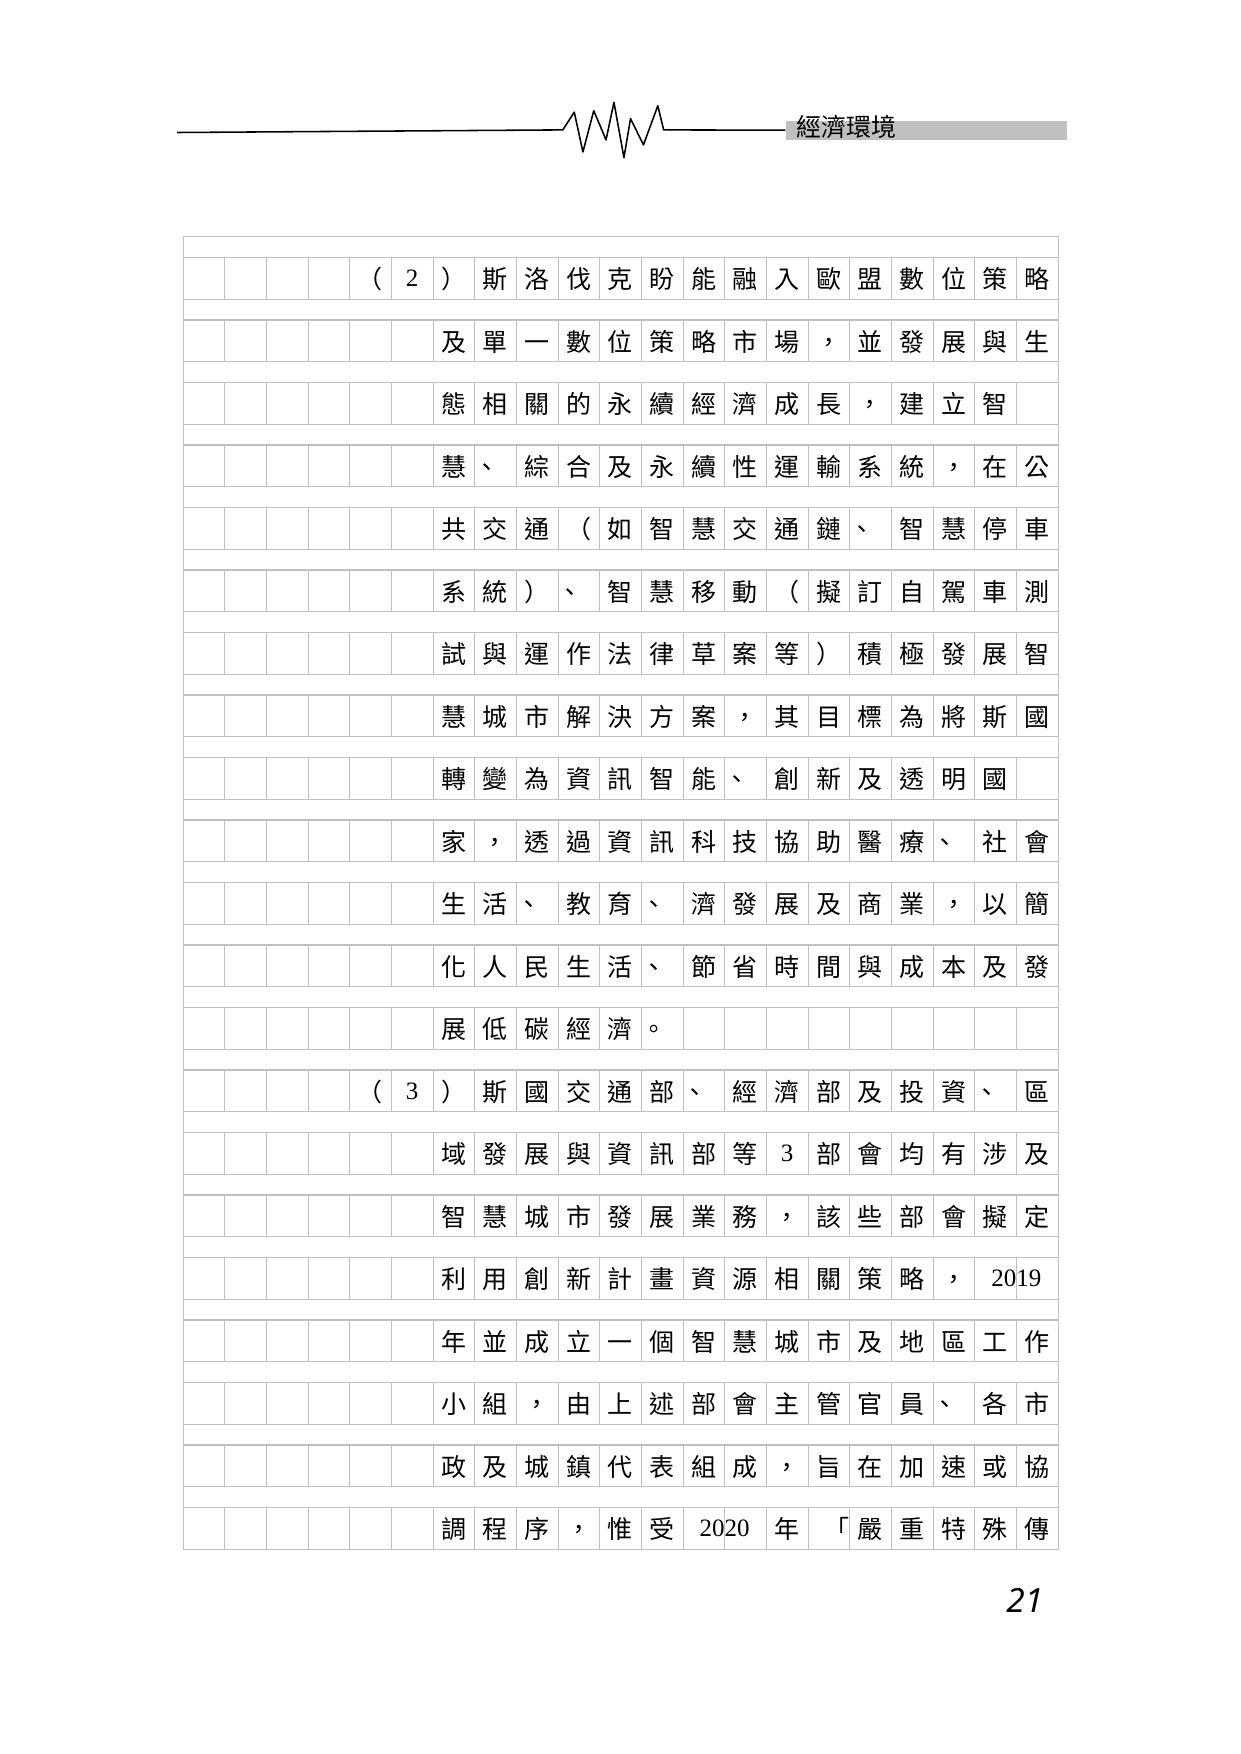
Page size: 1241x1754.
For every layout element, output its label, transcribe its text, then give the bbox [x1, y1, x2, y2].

text （3）斯國交通部、經濟部及投資、區域發展與資訊部等3部會均有涉及智慧城市發展業務，該些部會擬定利用創新計畫資源相關策略，2019年並成立一個智慧城市及地區工作小組，由上述部會主管官員、各市政及城鎮代表組成，旨在加速或協調程序，惟受2020年「嚴重特殊傳染性肺炎」（COVID-19）疫情影響，該小組尚未發揮其功能。斯國政府於加強城市發展中發現各自治政府對智慧城市的概念日益增加，目前已成立一智慧城市聚落俱樂部（Smart Cities Klub），有助斯國政府部門及產學研專家進行經驗交流與合作。 [330, 1362, 1058, 1382]
text （2）斯洛伐克盼能融入歐盟數位策略及單一數位策略市場，並發展與生態相關的永續經濟成長，建立智慧、綜合及永續性運輸系統，在公共交通（如智慧交通鏈、智慧停車系統）、智慧移動（擬訂自駕車測試與運作法律草案等）積極發展智慧城市解決方案，其目標為將斯國轉變為資訊智能、創新及透明國家，透過資訊科技協助醫療、社會生活、教育、濟發展及商業，以簡化人民生活、節省時間與成本及發展低碳經濟。 [330, 300, 1058, 319]
text （3）斯國交通部、經濟部及投資、區域發展與資訊部等3部會均有涉及智慧城市發展業務，該些部會擬定利用創新計畫資源相關策略，2019年並成立一個智慧城市及地區工作小組，由上述部會主管官員、各市政及城鎮代表組成，旨在加速或協調程序，惟受2020年「嚴重特殊傳染性肺炎」（COVID-19）疫情影響，該小組尚未發揮其功能。斯國政府於加強城市發展中發現各自治政府對智慧城市的概念日益增加，目前已成立一智慧城市聚落俱樂部（Smart Cities Klub），有助斯國政府部門及產學研專家進行經驗交流與合作。 [330, 1112, 1058, 1132]
text （3）斯國交通部、經濟部及投資、區域發展與資訊部等3部會均有涉及智慧城市發展業務，該些部會擬定利用創新計畫資源相關策略，2019年並成立一個智慧城市及地區工作小組，由上述部會主管官員、各市政及城鎮代表組成，旨在加速或協調程序，惟受2020年「嚴重特殊傳染性肺炎」（COVID-19）疫情影響，該小組尚未發揮其功能。斯國政府於加強城市發展中發現各自治政府對智慧城市的概念日益增加，目前已成立一智慧城市聚落俱樂部（Smart Cities Klub），有助斯國政府部門及產學研專家進行經驗交流與合作。 [330, 1175, 1058, 1194]
text （3）斯國交通部、經濟部及投資、區域發展與資訊部等3部會均有涉及智慧城市發展業務，該些部會擬定利用創新計畫資源相關策略，2019年並成立一個智慧城市及地區工作小組，由上述部會主管官員、各市政及城鎮代表組成，旨在加速或協調程序，惟受2020年「嚴重特殊傳染性肺炎」（COVID-19）疫情影響，該小組尚未發揮其功能。斯國政府於加強城市發展中發現各自治政府對智慧城市的概念日益增加，目前已成立一智慧城市聚落俱樂部（Smart Cities Klub），有助斯國政府部門及產學研專家進行經驗交流與合作。 [330, 1487, 1058, 1507]
text （2）斯洛伐克盼能融入歐盟數位策略及單一數位策略市場，並發展與生態相關的永續經濟成長，建立智慧、綜合及永續性運輸系統，在公共交通（如智慧交通鏈、智慧停車系統）、智慧移動（擬訂自駕車測試與運作法律草案等）積極發展智慧城市解決方案，其目標為將斯國轉變為資訊智能、創新及透明國家，透過資訊科技協助醫療、社會生活、教育、濟發展及商業，以簡化人民生活、節省時間與成本及發展低碳經濟。 [330, 612, 1058, 632]
text （2）斯洛伐克盼能融入歐盟數位策略及單一數位策略市場，並發展與生態相關的永續經濟成長，建立智慧、綜合及永續性運輸系統，在公共交通（如智慧交通鏈、智慧停車系統）、智慧移動（擬訂自駕車測試與運作法律草案等）積極發展智慧城市解決方案，其目標為將斯國轉變為資訊智能、創新及透明國家，透過資訊科技協助醫療、社會生活、教育、濟發展及商業，以簡化人民生活、節省時間與成本及發展低碳經濟。 [330, 925, 1058, 944]
text （2）斯洛伐克盼能融入歐盟數位策略及單一數位策略市場，並發展與生態相關的永續經濟成長，建立智慧、綜合及永續性運輸系統，在公共交通（如智慧交通鏈、智慧停車系統）、智慧移動（擬訂自駕車測試與運作法律草案等）積極發展智慧城市解決方案，其目標為將斯國轉變為資訊智能、創新及透明國家，透過資訊科技協助醫療、社會生活、教育、濟發展及商業，以簡化人民生活、節省時間與成本及發展低碳經濟。 [330, 487, 1058, 507]
text （2）斯洛伐克盼能融入歐盟數位策略及單一數位策略市場，並發展與生態相關的永續經濟成長，建立智慧、綜合及永續性運輸系統，在公共交通（如智慧交通鏈、智慧停車系統）、智慧移動（擬訂自駕車測試與運作法律草案等）積極發展智慧城市解決方案，其目標為將斯國轉變為資訊智能、創新及透明國家，透過資訊科技協助醫療、社會生活、教育、濟發展及商業，以簡化人民生活、節省時間與成本及發展低碳經濟。 [330, 800, 1058, 819]
text （2）斯洛伐克盼能融入歐盟數位策略及單一數位策略市場，並發展與生態相關的永續經濟成長，建立智慧、綜合及永續性運輸系統，在公共交通（如智慧交通鏈、智慧停車系統）、智慧移動（擬訂自駕車測試與運作法律草案等）積極發展智慧城市解決方案，其目標為將斯國轉變為資訊智能、創新及透明國家，透過資訊科技協助醫療、社會生活、教育、濟發展及商業，以簡化人民生活、節省時間與成本及發展低碳經濟。 [330, 550, 1058, 569]
text （3）斯國交通部、經濟部及投資、區域發展與資訊部等3部會均有涉及智慧城市發展業務，該些部會擬定利用創新計畫資源相關策略，2019年並成立一個智慧城市及地區工作小組，由上述部會主管官員、各市政及城鎮代表組成，旨在加速或協調程序，惟受2020年「嚴重特殊傳染性肺炎」（COVID-19）疫情影響，該小組尚未發揮其功能。斯國政府於加強城市發展中發現各自治政府對智慧城市的概念日益增加，目前已成立一智慧城市聚落俱樂部（Smart Cities Klub），有助斯國政府部門及產學研專家進行經驗交流與合作。 [330, 1300, 1058, 1319]
text （2）斯洛伐克盼能融入歐盟數位策略及單一數位策略市場，並發展與生態相關的永續經濟成長，建立智慧、綜合及永續性運輸系統，在公共交通（如智慧交通鏈、智慧停車系統）、智慧移動（擬訂自駕車測試與運作法律草案等）積極發展智慧城市解決方案，其目標為將斯國轉變為資訊智能、創新及透明國家，透過資訊科技協助醫療、社會生活、教育、濟發展及商業，以簡化人民生活、節省時間與成本及發展低碳經濟。 [330, 987, 1058, 1007]
text （2）斯洛伐克盼能融入歐盟數位策略及單一數位策略市場，並發展與生態相關的永續經濟成長，建立智慧、綜合及永續性運輸系統，在公共交通（如智慧交通鏈、智慧停車系統）、智慧移動（擬訂自駕車測試與運作法律草案等）積極發展智慧城市解決方案，其目標為將斯國轉變為資訊智能、創新及透明國家，透過資訊科技協助醫療、社會生活、教育、濟發展及商業，以簡化人民生活、節省時間與成本及發展低碳經濟。 [330, 425, 1058, 444]
text （2）斯洛伐克盼能融入歐盟數位策略及單一數位策略市場，並發展與生態相關的永續經濟成長，建立智慧、綜合及永續性運輸系統，在公共交通（如智慧交通鏈、智慧停車系統）、智慧移動（擬訂自駕車測試與運作法律草案等）積極發展智慧城市解決方案，其目標為將斯國轉變為資訊智能、創新及透明國家，透過資訊科技協助醫療、社會生活、教育、濟發展及商業，以簡化人民生活、節省時間與成本及發展低碳經濟。 [330, 237, 1058, 257]
text （2）斯洛伐克盼能融入歐盟數位策略及單一數位策略市場，並發展與生態相關的永續經濟成長，建立智慧、綜合及永續性運輸系統，在公共交通（如智慧交通鏈、智慧停車系統）、智慧移動（擬訂自駕車測試與運作法律草案等）積極發展智慧城市解決方案，其目標為將斯國轉變為資訊智能、創新及透明國家，透過資訊科技協助醫療、社會生活、教育、濟發展及商業，以簡化人民生活、節省時間與成本及發展低碳經濟。 [330, 362, 1058, 382]
text （3）斯國交通部、經濟部及投資、區域發展與資訊部等3部會均有涉及智慧城市發展業務，該些部會擬定利用創新計畫資源相關策略，2019年並成立一個智慧城市及地區工作小組，由上述部會主管官員、各市政及城鎮代表組成，旨在加速或協調程序，惟受2020年「嚴重特殊傳染性肺炎」（COVID-19）疫情影響，該小組尚未發揮其功能。斯國政府於加強城市發展中發現各自治政府對智慧城市的概念日益增加，目前已成立一智慧城市聚落俱樂部（Smart Cities Klub），有助斯國政府部門及產學研專家進行經驗交流與合作。 [330, 1237, 1058, 1257]
text （2）斯洛伐克盼能融入歐盟數位策略及單一數位策略市場，並發展與生態相關的永續經濟成長，建立智慧、綜合及永續性運輸系統，在公共交通（如智慧交通鏈、智慧停車系統）、智慧移動（擬訂自駕車測試與運作法律草案等）積極發展智慧城市解決方案，其目標為將斯國轉變為資訊智能、創新及透明國家，透過資訊科技協助醫療、社會生活、教育、濟發展及商業，以簡化人民生活、節省時間與成本及發展低碳經濟。 [330, 862, 1058, 882]
text （3）斯國交通部、經濟部及投資、區域發展與資訊部等3部會均有涉及智慧城市發展業務，該些部會擬定利用創新計畫資源相關策略，2019年並成立一個智慧城市及地區工作小組，由上述部會主管官員、各市政及城鎮代表組成，旨在加速或協調程序，惟受2020年「嚴重特殊傳染性肺炎」（COVID-19）疫情影響，該小組尚未發揮其功能。斯國政府於加強城市發展中發現各自治政府對智慧城市的概念日益增加，目前已成立一智慧城市聚落俱樂部（Smart Cities Klub），有助斯國政府部門及產學研專家進行經驗交流與合作。 [330, 1425, 1058, 1444]
text （2）斯洛伐克盼能融入歐盟數位策略及單一數位策略市場，並發展與生態相關的永續經濟成長，建立智慧、綜合及永續性運輸系統，在公共交通（如智慧交通鏈、智慧停車系統）、智慧移動（擬訂自駕車測試與運作法律草案等）積極發展智慧城市解決方案，其目標為將斯國轉變為資訊智能、創新及透明國家，透過資訊科技協助醫療、社會生活、教育、濟發展及商業，以簡化人民生活、節省時間與成本及發展低碳經濟。 [330, 737, 1058, 757]
text （2）斯洛伐克盼能融入歐盟數位策略及單一數位策略市場，並發展與生態相關的永續經濟成長，建立智慧、綜合及永續性運輸系統，在公共交通（如智慧交通鏈、智慧停車系統）、智慧移動（擬訂自駕車測試與運作法律草案等）積極發展智慧城市解決方案，其目標為將斯國轉變為資訊智能、創新及透明國家，透過資訊科技協助醫療、社會生活、教育、濟發展及商業，以簡化人民生活、節省時間與成本及發展低碳經濟。 [330, 675, 1058, 694]
text （3）斯國交通部、經濟部及投資、區域發展與資訊部等3部會均有涉及智慧城市發展業務，該些部會擬定利用創新計畫資源相關策略，2019年並成立一個智慧城市及地區工作小組，由上述部會主管官員、各市政及城鎮代表組成，旨在加速或協調程序，惟受2020年「嚴重特殊傳染性肺炎」（COVID-19）疫情影響，該小組尚未發揮其功能。斯國政府於加強城市發展中發現各自治政府對智慧城市的概念日益增加，目前已成立一智慧城市聚落俱樂部（Smart Cities Klub），有助斯國政府部門及產學研專家進行經驗交流與合作。 [330, 1050, 1058, 1069]
